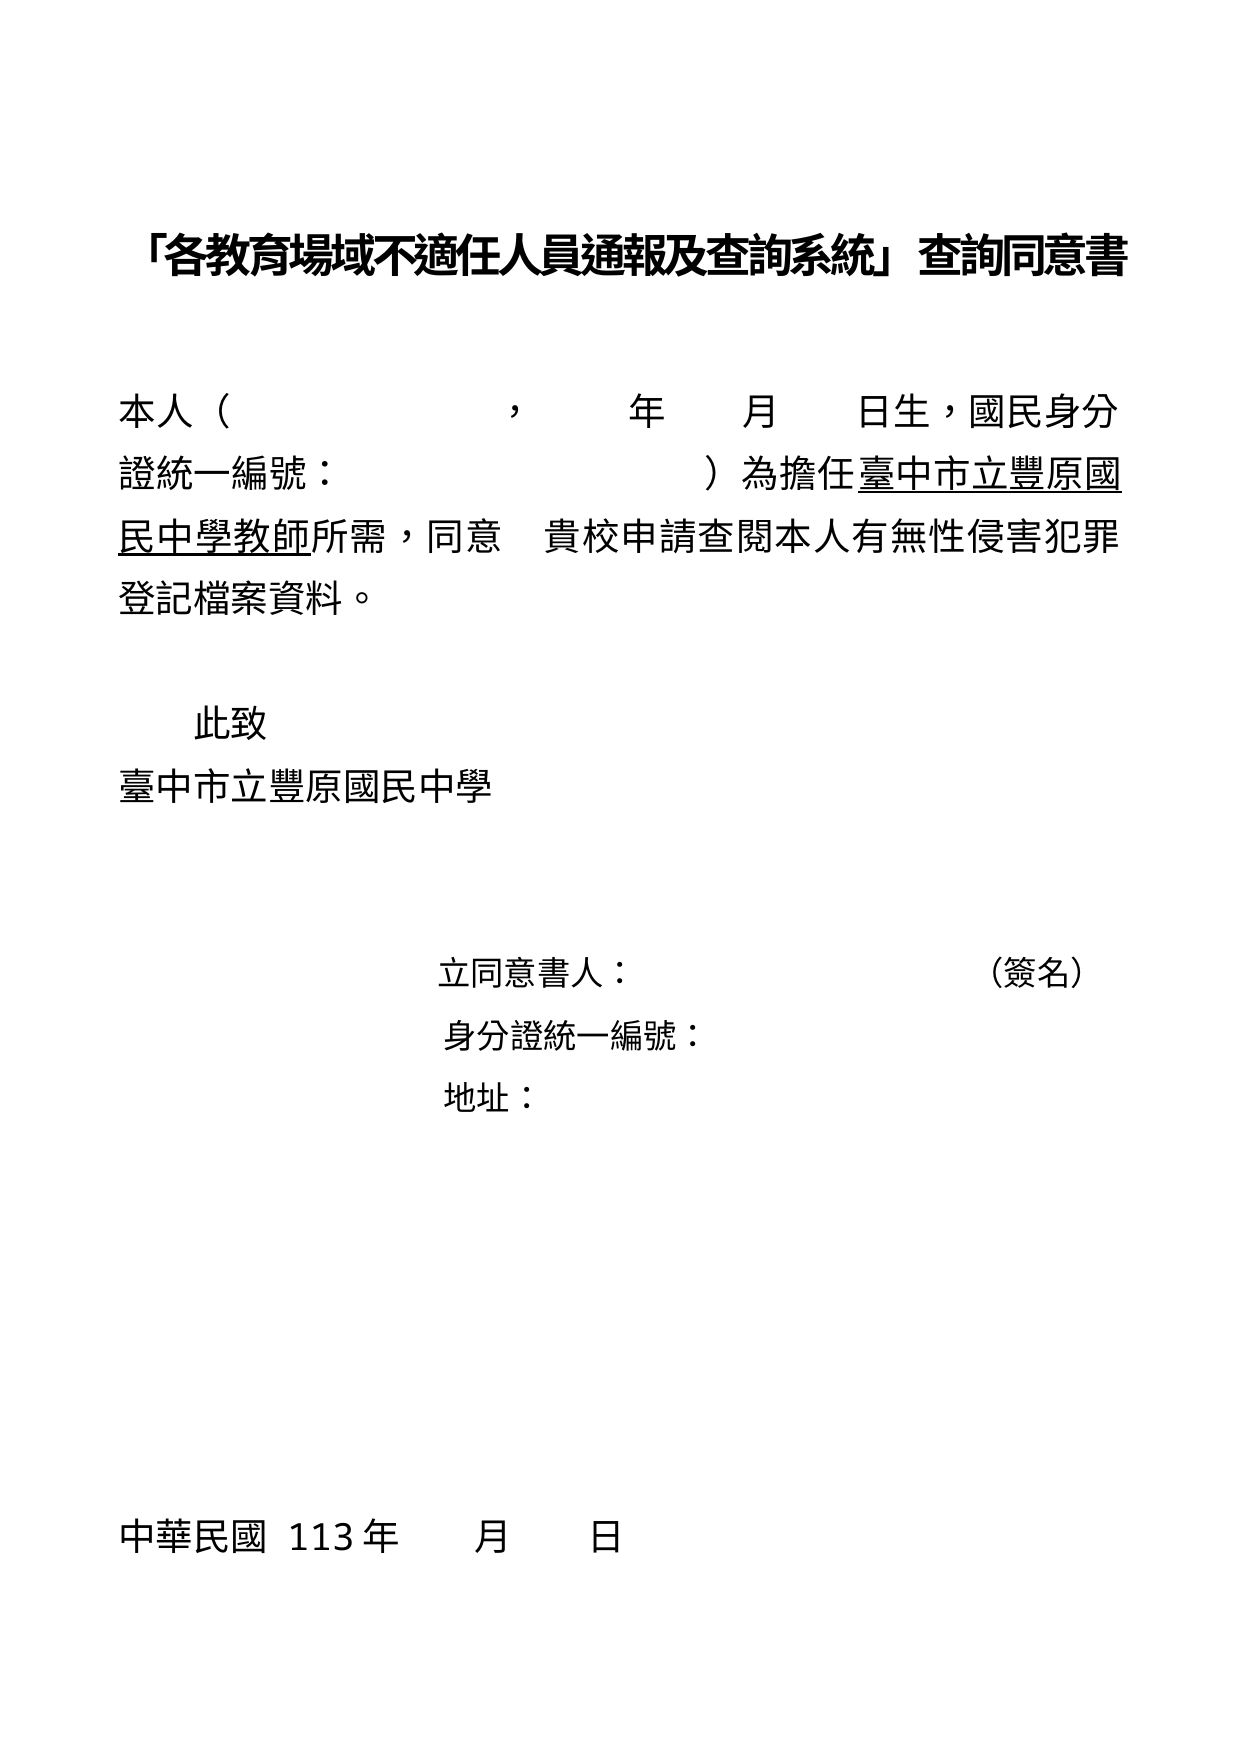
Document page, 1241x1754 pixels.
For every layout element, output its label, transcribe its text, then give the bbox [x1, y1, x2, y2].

text 地址： [118, 1055, 1122, 1117]
text 「各教育場域不適任人員通報及查詢系統」查詢同意書 [118, 180, 1138, 305]
text 本人（ ， 年 月 日生，國民身分證統一編號： ）為擔任臺中市立豐原國民中學教師所需，同意 貴校申請查閱本人有無性侵害犯罪登記檔案資料。 [118, 367, 1122, 617]
text 立同意書人： （簽名） [118, 930, 1122, 992]
text 身分證統一編號： [118, 992, 1122, 1055]
text 中華民國 113年 月 日 [118, 1492, 1122, 1555]
text 此致 [118, 680, 1122, 742]
text 臺中市立豐原國民中學 [118, 742, 1122, 805]
